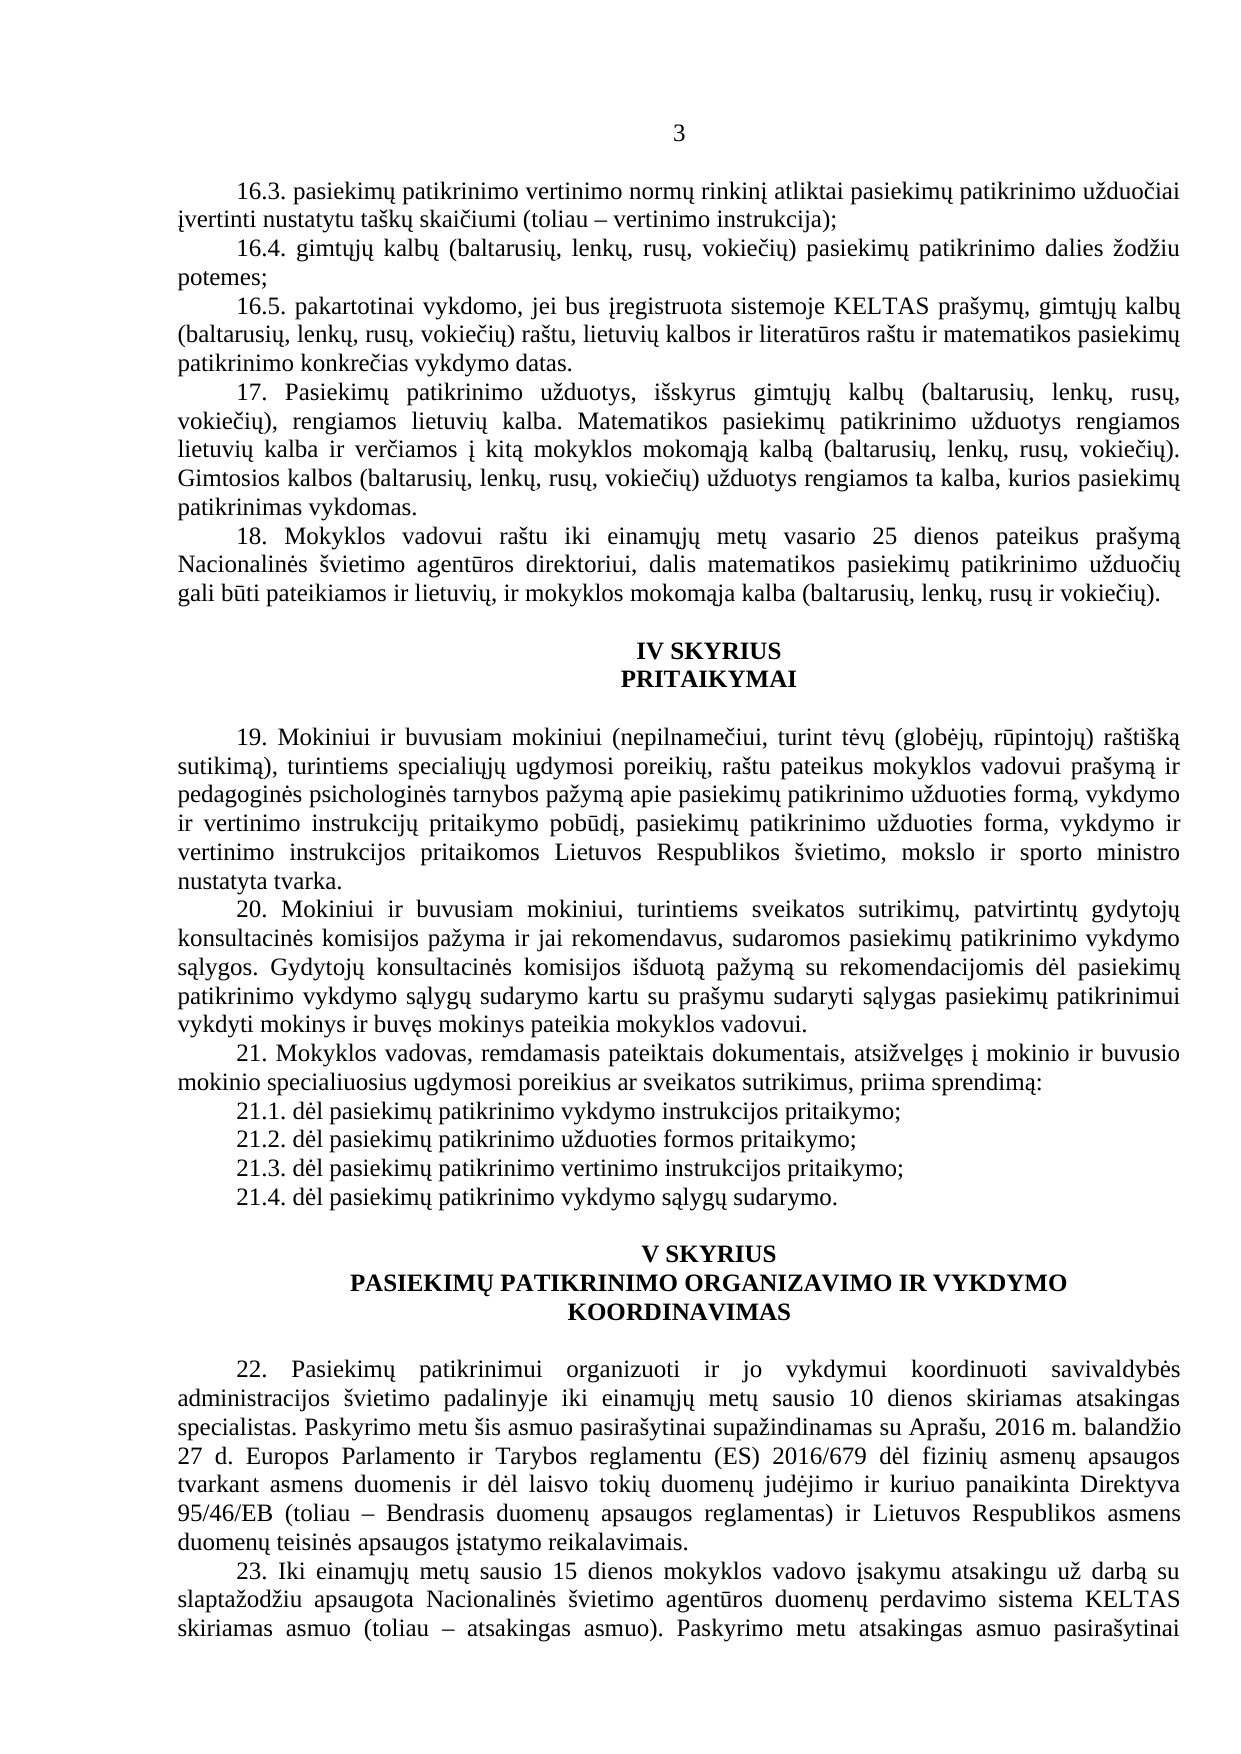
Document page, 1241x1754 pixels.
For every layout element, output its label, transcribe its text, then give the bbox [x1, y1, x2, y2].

text 21.4. dėl pasiekimų patikrinimo vykdymo sąlygų sudarymo. [177, 1182, 1181, 1211]
text 16.4. gimtųjų kalbų (baltarusių, lenkų, rusų, vokiečių) pasiekimų patikrinimo dalies žodžiu potemes; [177, 233, 1181, 291]
text 16.3. pasiekimų patikrinimo vertinimo normų rinkinį atliktai pasiekimų patikrinimo užduočiai įvertinti nustatytu taškų skaičiumi (toliau – vertinimo instrukcija); [177, 176, 1181, 233]
text 21.3. dėl pasiekimų patikrinimo vertinimo instrukcijos pritaikymo; [177, 1153, 1181, 1182]
text 22. Pasiekimų patikrinimui organizuoti ir jo vykdymui koordinuoti savivaldybės administracijos švietimo padalinyje iki einamųjų metų sausio 10 dienos skiriamas atsakingas specialistas. Paskyrimo metu šis asmuo pasirašytinai supažindinamas su Aprašu, 2016 m. balandžio 27 d. Europos Parlamento ir Tarybos reglamentu (ES) 2016/679 dėl fizinių asmenų apsaugos tvarkant asmens duomenis ir dėl laisvo tokių duomenų judėjimo ir kuriuo panaikinta Direktyva 95/46/EB (toliau – Bendrasis duomenų apsaugos reglamentas) ir Lietuvos Respublikos asmens duomenų teisinės apsaugos įstatymo reikalavimais. [177, 1354, 1181, 1556]
text 19. Mokiniui ir buvusiam mokiniui (nepilnamečiui, turint tėvų (globėjų, rūpintojų) raštišką sutikimą), turintiems specialiųjų ugdymosi poreikių, raštu pateikus mokyklos vadovui prašymą ir pedagoginės psichologinės tarnybos pažymą apie pasiekimų patikrinimo užduoties formą, vykdymo ir vertinimo instrukcijų pritaikymo pobūdį, pasiekimų patikrinimo užduoties forma, vykdymo ir vertinimo instrukcijos pritaikomos Lietuvos Respublikos švietimo, mokslo ir sporto ministro nustatyta tvarka. [177, 722, 1181, 894]
text 21.2. dėl pasiekimų patikrinimo užduoties formos pritaikymo; [177, 1124, 1181, 1153]
text IV SKYRIUS [177, 636, 1181, 664]
text PASIEKIMŲ PATIKRINIMO ORGANIZAVIMO IR VYKDYMO KOORDINAVIMAS [177, 1268, 1181, 1326]
text 20. Mokiniui ir buvusiam mokiniui, turintiems sveikatos sutrikimų, patvirtintų gydytojų konsultacinės komisijos pažyma ir jai rekomendavus, sudaromos pasiekimų patikrinimo vykdymo sąlygos. Gydytojų konsultacinės komisijos išduotą pažymą su rekomendacijomis dėl pasiekimų patikrinimo vykdymo sąlygų sudarymo kartu su prašymu sudaryti sąlygas pasiekimų patikrinimui vykdyti mokinys ir buvęs mokinys pateikia mokyklos vadovui. [177, 894, 1181, 1038]
text PRITAIKYMAI [177, 664, 1181, 693]
text V SKYRIUS [177, 1239, 1181, 1268]
text 17. Pasiekimų patikrinimo užduotys, išskyrus gimtųjų kalbų (baltarusių, lenkų, rusų, vokiečių), rengiamos lietuvių kalba. Matematikos pasiekimų patikrinimo užduotys rengiamos lietuvių kalba ir verčiamos į kitą mokyklos mokomąją kalbą (baltarusių, lenkų, rusų, vokiečių). Gimtosios kalbos (baltarusių, lenkų, rusų, vokiečių) užduotys rengiamos ta kalba, kurios pasiekimų patikrinimas vykdomas. [177, 377, 1181, 521]
text 16.5. pakartotinai vykdomo, jei bus įregistruota sistemoje KELTAS prašymų, gimtųjų kalbų (baltarusių, lenkų, rusų, vokiečių) raštu, lietuvių kalbos ir literatūros raštu ir matematikos pasiekimų patikrinimo konkrečias vykdymo datas. [177, 291, 1181, 377]
text 23. Iki einamųjų metų sausio 15 dienos mokyklos vadovo įsakymu atsakingu už darbą su slaptažodžiu apsaugota Nacionalinės švietimo agentūros duomenų perdavimo sistema KELTAS skiriamas asmuo (toliau – atsakingas asmuo). Paskyrimo metu atsakingas asmuo pasirašytinai [177, 1556, 1181, 1642]
text 21.1. dėl pasiekimų patikrinimo vykdymo instrukcijos pritaikymo; [177, 1096, 1181, 1124]
text 21. Mokyklos vadovas, remdamasis pateiktais dokumentais, atsižvelgęs į mokinio ir buvusio mokinio specialiuosius ugdymosi poreikius ar sveikatos sutrikimus, priima sprendimą: [177, 1038, 1181, 1096]
text 18. Mokyklos vadovui raštu iki einamųjų metų vasario 25 dienos pateikus prašymą Nacionalinės švietimo agentūros direktoriui, dalis matematikos pasiekimų patikrinimo užduočių gali būti pateikiamos ir lietuvių, ir mokyklos mokomąja kalba (baltarusių, lenkų, rusų ir vokiečių). [177, 521, 1181, 607]
